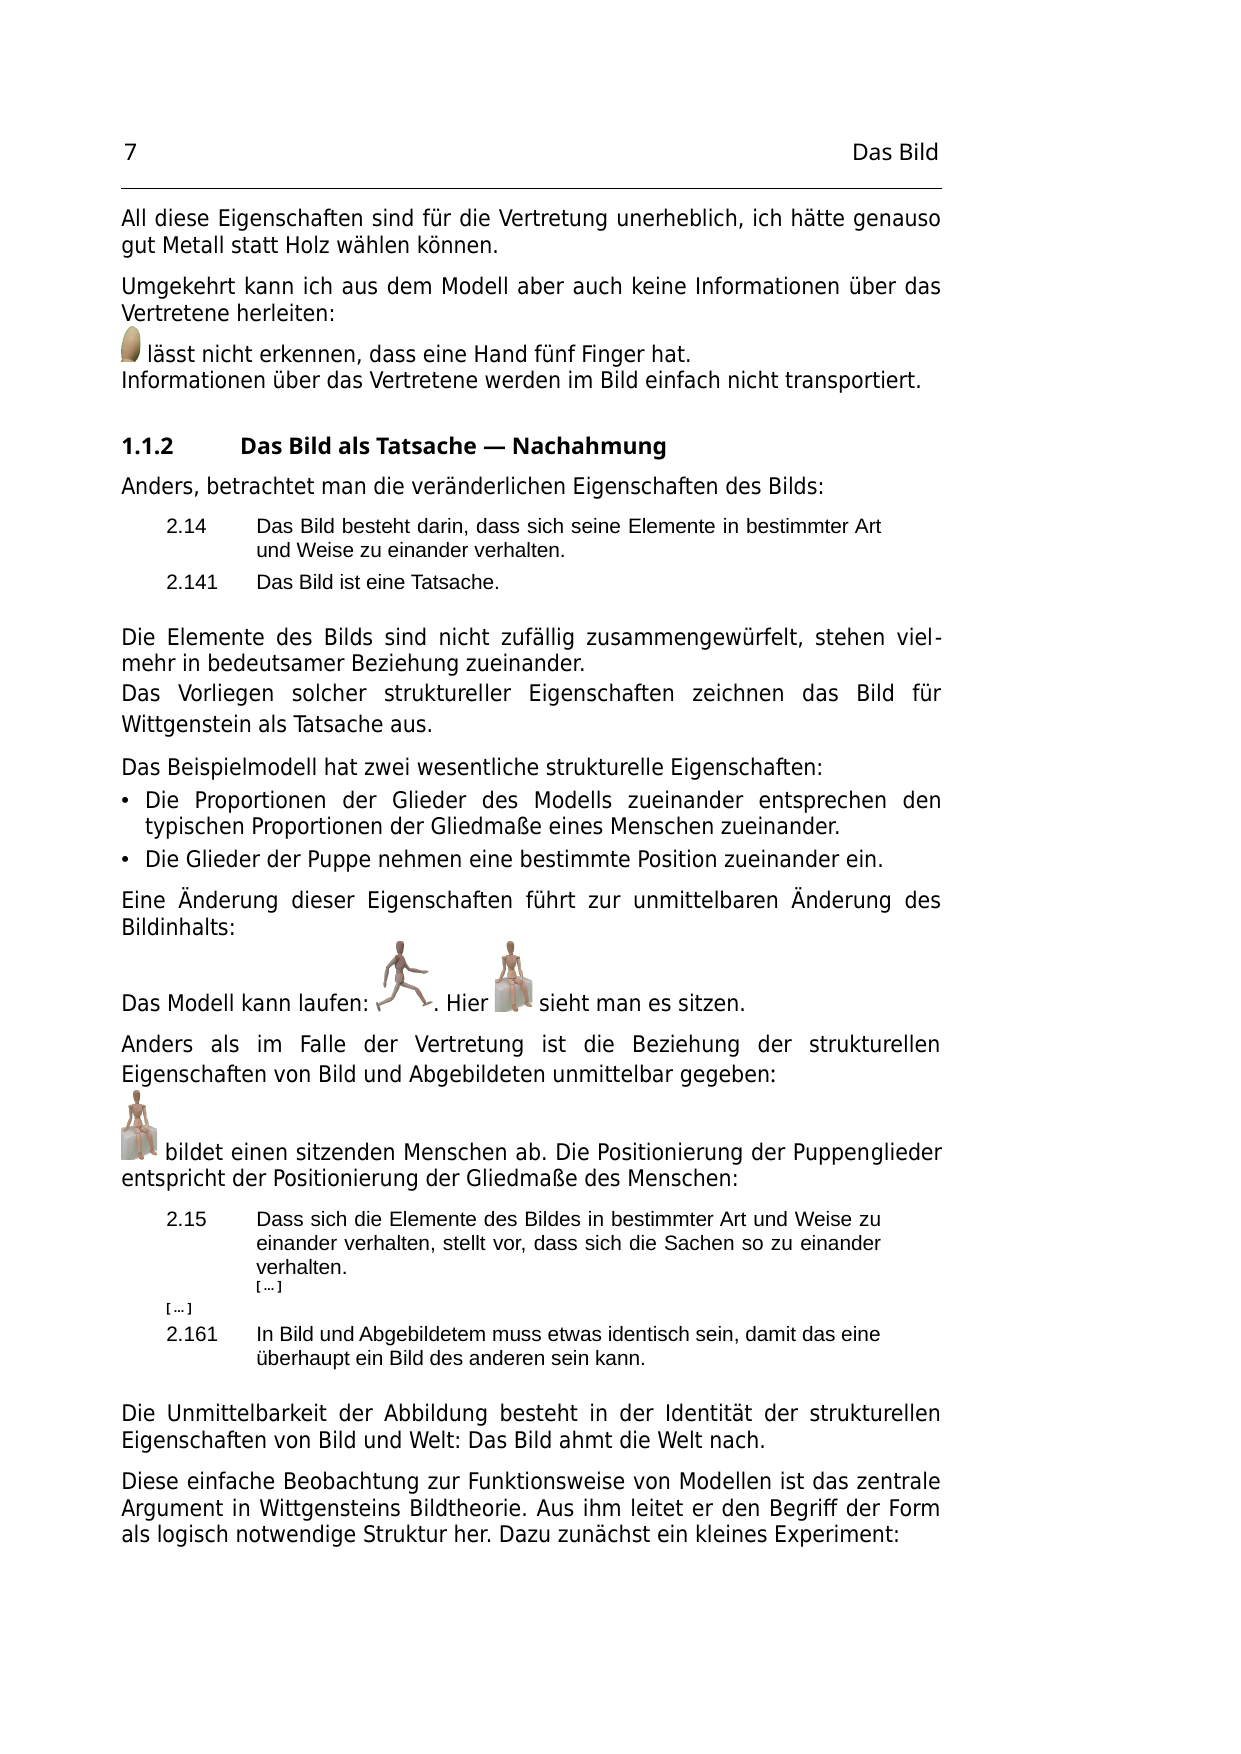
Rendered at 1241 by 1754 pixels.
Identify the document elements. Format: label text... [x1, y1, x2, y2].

text Anders als im Falle der Vertretung ist die Beziehung der strukturellen Eigenschaften von Bild und Abgebildeten unmittelbar gegeben: [121, 1031, 942, 1089]
picture [121, 326, 141, 362]
list Die Glieder der Puppe nehmen eine bestimmte Position zueinander ein. [121, 846, 942, 873]
text [ ... ] [256, 1278, 882, 1293]
list Die Proportionen der Glieder des Modells zueinander entsprechen den typischen Proportionen der Gliedmaße eines Menschen zueinander. [121, 787, 942, 840]
text Informationen über das Vertretene werden im Bild einfach nicht transportiert. [121, 367, 942, 394]
text Umgekehrt kann ich aus dem Modell aber auch keine Informationen über das Vertretene herleiten: [121, 273, 942, 327]
text 2.14 Das Bild besteht darin, dass sich seine Elemente in bestimmter Art und Weise zu einander verhalten. [166, 514, 882, 562]
text [ ... ] [166, 1300, 882, 1315]
text Das Vorliegen solcher strukturel­ler Eigen­schaften zeichnen das Bild für Wittgenstein als Tatsache aus. [121, 677, 942, 739]
picture [494, 941, 533, 1012]
picture [121, 1089, 158, 1160]
text Anders, betrachtet man die veränderlichen Eigenschaften des Bilds: [121, 473, 942, 500]
text 2.15 Dass sich die Elemente des Bildes in bestimmter Art und Weise zu einander verhalten, stellt vor, dass sich die Sachen so zu einander verhalten. [166, 1207, 882, 1278]
text Eine Änderung dieser Eigenschaften führt zur unmittelbaren Änderung des Bildinhalts: [121, 888, 942, 941]
text lässt nicht erkennen, dass eine Hand fünf Finger hat. [121, 327, 942, 367]
text Die Elemente des Bilds sind nicht zufällig zusammengewürfelt, stehen viel­mehr in bedeutsamer Beziehung zueinander. [121, 624, 942, 677]
text All diese Eigenschaften sind für die Vertretung unerheblich, ich hätte genauso gut Metall statt Holz wählen können. [121, 205, 942, 259]
picture [375, 941, 433, 1012]
text Die Unmittelbarkeit der Abbildung besteht in der Identität der strukturellen Eigenschaften von Bild und Welt: Das Bild ahmt die Welt nach. [121, 1400, 942, 1453]
text 2.141 Das Bild ist eine Tatsache. [166, 570, 882, 594]
text bildet einen sitzenden Menschen ab. Die Positionierung der Puppen­glieder entspricht der Positionierung der Gliedmaße des Menschen: [121, 1089, 942, 1192]
subtitle Das Bild als Tatsache — Nachahmung [121, 430, 942, 461]
text Das Modell kann laufen: . Hier sieht man es sitzen. [121, 941, 942, 1017]
text Das Beispielmodell hat zwei wesentliche strukturelle Eigenschaften: [121, 754, 942, 781]
text 2.161 In Bild und Abgebildetem muss etwas identisch sein, damit das eine überhaupt ein Bild des anderen sein kann. [166, 1322, 882, 1370]
text Diese einfache Beobachtung zur Funktionsweise von Modellen ist das zentrale Argument in Wittgensteins Bildtheorie. Aus ihm leitet er den Begriff der Form als logisch notwendige Struktur her. Dazu zunächst ein kleines Experiment: [121, 1468, 942, 1548]
